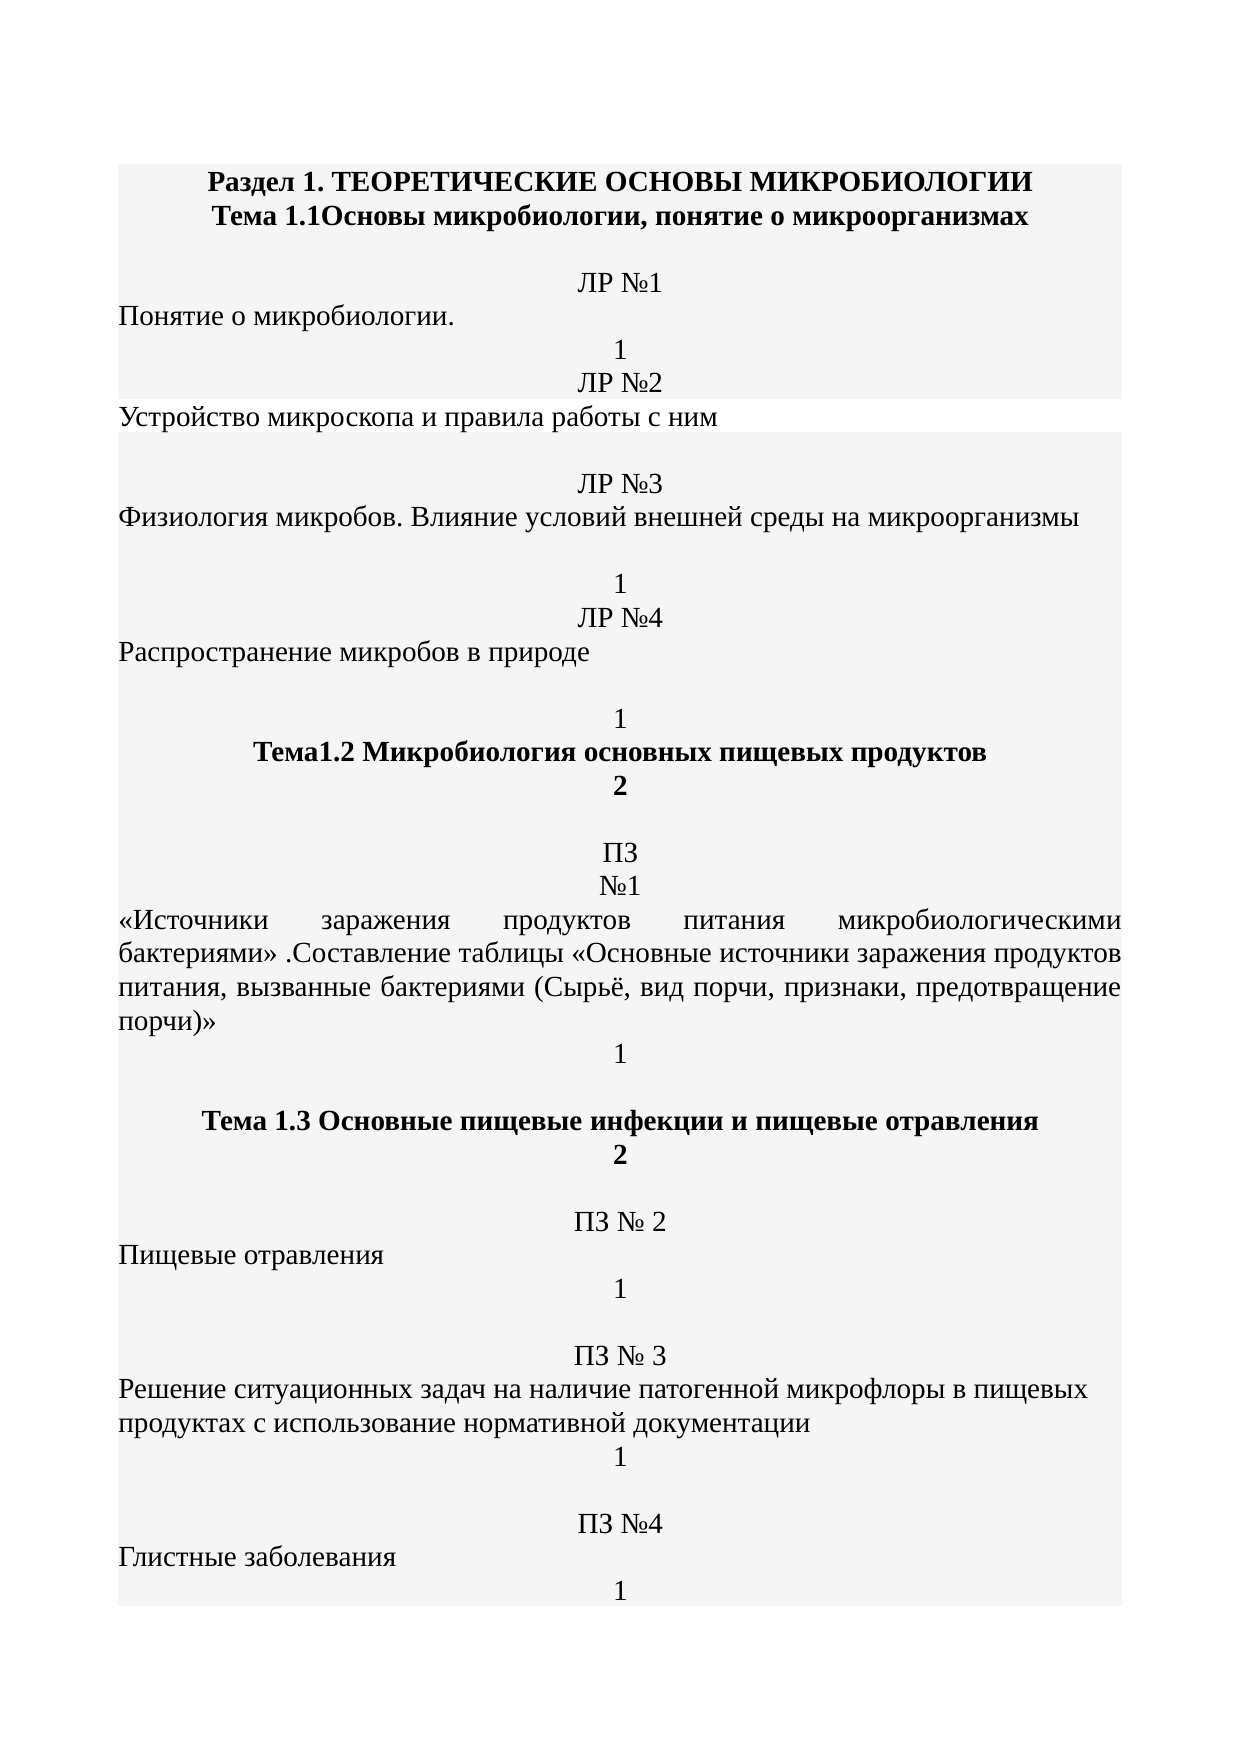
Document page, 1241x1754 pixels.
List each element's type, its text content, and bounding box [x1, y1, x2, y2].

text ПЗ № 2 [118, 1204, 1122, 1237]
text ЛР №3 [118, 466, 1122, 499]
text 1 [118, 1573, 1122, 1606]
text Глистные заболевания [118, 1539, 1122, 1573]
text ПЗ №4 [118, 1506, 1122, 1539]
text 1 [118, 1439, 1122, 1472]
text Пищевые отравления [118, 1237, 1122, 1271]
text 1 [118, 567, 1122, 600]
text «Источники заражения продуктов питания микробиологическими бактериями» .Составление таблицы «Основные источники заражения продуктов питания, вызванные бактериями (Сырьё, вид порчи, признаки, предотвращение порчи)» [118, 902, 1122, 1036]
text 1 [118, 1271, 1122, 1304]
text Тема 1.3 Основные пищевые инфекции и пищевые отравления [118, 1103, 1122, 1137]
text ЛР №2 [118, 365, 1122, 399]
text 2 [118, 768, 1122, 801]
text 1 [118, 1036, 1122, 1070]
text Тема 1.1Основы микробиологии, понятие о микроорганизмах [118, 198, 1122, 231]
text ПЗ [118, 835, 1122, 868]
text ЛР №4 [118, 600, 1122, 634]
text Тема1.2 Микробиология основных пищевых продуктов [118, 734, 1122, 768]
text ЛР №1 [118, 265, 1122, 298]
text 2 [118, 1137, 1122, 1170]
text Решение ситуационных задач на наличие патогенной микрофлоры в пищевых продуктах с использование нормативной документации [118, 1372, 1122, 1439]
text Распространение микробов в природе [118, 634, 1122, 667]
text ПЗ № 3 [118, 1338, 1122, 1372]
text №1 [118, 868, 1122, 902]
text Раздел 1. ТЕОРЕТИЧЕСКИЕ ОСНОВЫ МИКРОБИОЛОГИИ [118, 164, 1122, 198]
text 1 [118, 332, 1122, 365]
text Физиология микробов. Влияние условий внешней среды на микроорганизмы [118, 499, 1122, 533]
text 1 [118, 701, 1122, 734]
text Устройство микроскопа и правила работы с ним [118, 399, 1122, 432]
text Понятие о микробиологии. [118, 298, 1122, 332]
